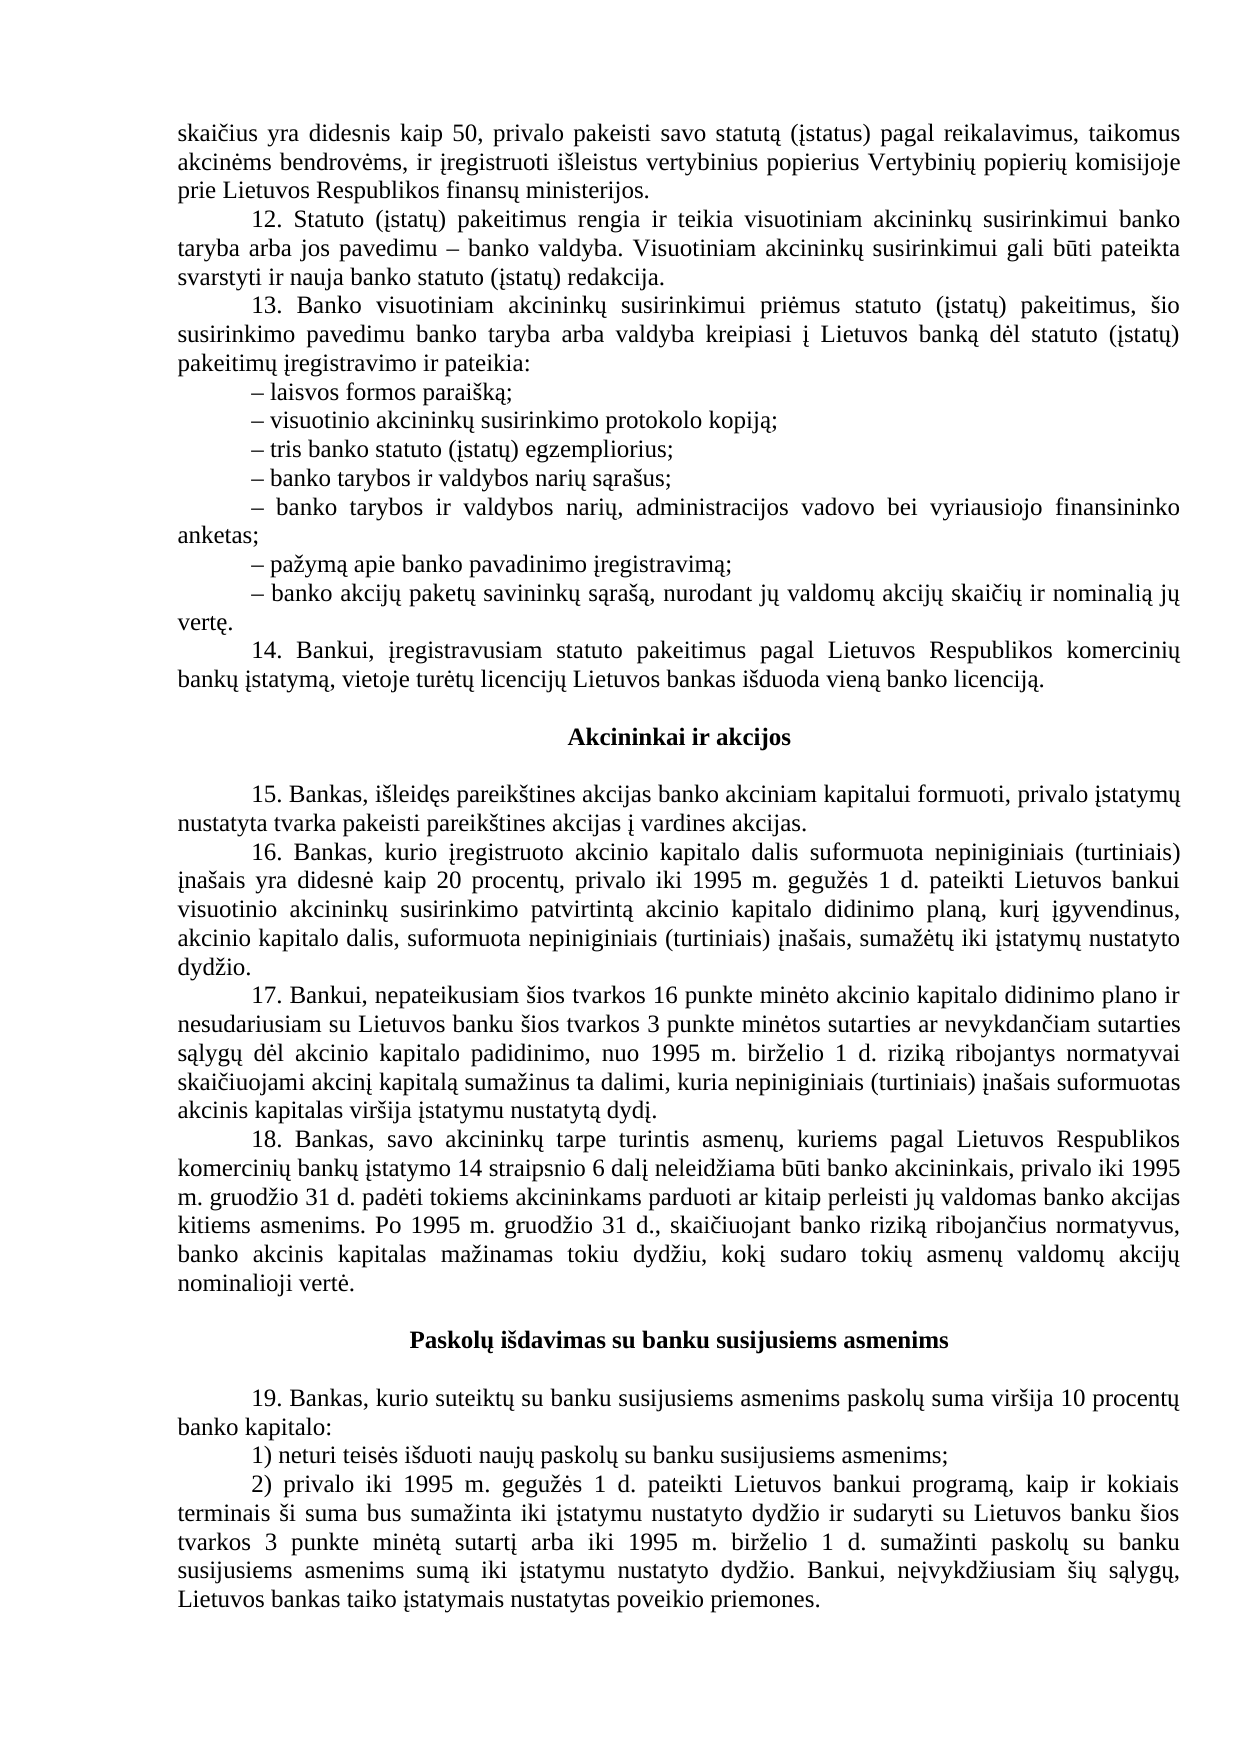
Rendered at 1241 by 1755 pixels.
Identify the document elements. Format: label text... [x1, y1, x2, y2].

text – banko tarybos ir valdybos narių, administracijos vadovo bei vyriausiojo finansininko anketas; [177, 492, 1181, 549]
text Paskolų išdavimas su banku susijusiems asmenims [177, 1326, 1181, 1354]
text 2) privalo iki 1995 m. gegužės 1 d. pateikti Lietuvos bankui programą, kaip ir kokiais terminais ši suma bus sumažinta iki įstatymu nustatyto dydžio ir sudaryti su Lietuvos banku šios tvarkos 3 punkte minėtą sutartį arba iki 1995 m. birželio 1 d. sumažinti paskolų su banku susijusiems asmenims sumą iki įstatymu nustatyto dydžio. Bankui, neįvykdžiusiam šių sąlygų, Lietuvos bankas taiko įstatymais nustatytas poveikio priemones. [177, 1469, 1181, 1613]
text 12. Statuto (įstatų) pakeitimus rengia ir teikia visuotiniam akcininkų susirinkimui banko taryba arba jos pavedimu – banko valdyba. Visuotiniam akcininkų susirinkimui gali būti pateikta svarstyti ir nauja banko statuto (įstatų) redakcija. [177, 204, 1181, 291]
text – pažymą apie banko pavadinimo įregistravimą; [177, 549, 1181, 578]
text – tris banko statuto (įstatų) egzempliorius; [177, 434, 1181, 463]
text 19. Bankas, kurio suteiktų su banku susijusiems asmenims paskolų suma viršija 10 procentų banko kapitalo: [177, 1383, 1181, 1441]
text 14. Bankui, įregistravusiam statuto pakeitimus pagal Lietuvos Respublikos komercinių bankų įstatymą, vietoje turėtų licencijų Lietuvos bankas išduoda vieną banko licenciją. [177, 636, 1181, 693]
text – banko akcijų paketų savininkų sąrašą, nurodant jų valdomų akcijų skaičių ir nominalią jų vertę. [177, 578, 1181, 636]
text 1) neturi teisės išduoti naujų paskolų su banku susijusiems asmenims; [177, 1441, 1181, 1469]
text Akcininkai ir akcijos [177, 722, 1181, 751]
text – visuotinio akcininkų susirinkimo protokolo kopiją; [177, 406, 1181, 434]
text – laisvos formos paraišką; [177, 377, 1181, 406]
text 18. Bankas, savo akcininkų tarpe turintis asmenų, kuriems pagal Lietuvos Respublikos komercinių bankų įstatymo 14 straipsnio 6 dalį neleidžiama būti banko akcininkais, privalo iki 1995 m. gruodžio 31 d. padėti tokiems akcininkams parduoti ar kitaip perleisti jų valdomas banko akcijas kitiems asmenims. Po 1995 m. gruodžio 31 d., skaičiuojant banko riziką ribojančius normatyvus, banko akcinis kapitalas mažinamas tokiu dydžiu, kokį sudaro tokių asmenų valdomų akcijų nominalioji vertė. [177, 1124, 1181, 1297]
text 13. Banko visuotiniam akcininkų susirinkimui priėmus statuto (įstatų) pakeitimus, šio susirinkimo pavedimu banko taryba arba valdyba kreipiasi į Lietuvos banką dėl statuto (įstatų) pakeitimų įregistravimo ir pateikia: [177, 291, 1181, 377]
text 17. Bankui, nepateikusiam šios tvarkos 16 punkte minėto akcinio kapitalo didinimo plano ir nesudariusiam su Lietuvos banku šios tvarkos 3 punkte minėtos sutarties ar nevykdančiam sutarties sąlygų dėl akcinio kapitalo padidinimo, nuo 1995 m. birželio 1 d. riziką ribojantys normatyvai skaičiuojami akcinį kapitalą sumažinus ta dalimi, kuria nepiniginiais (turtiniais) įnašais suformuotas akcinis kapitalas viršija įstatymu nustatytą dydį. [177, 981, 1181, 1124]
text skaičius yra didesnis kaip 50, privalo pakeisti savo statutą (įstatus) pagal reikalavimus, taikomus akcinėms bendrovėms, ir įregistruoti išleistus vertybinius popierius Vertybinių popierių komisijoje prie Lietuvos Respublikos finansų ministerijos. [177, 118, 1181, 204]
text 16. Bankas, kurio įregistruoto akcinio kapitalo dalis suformuota nepiniginiais (turtiniais) įnašais yra didesnė kaip 20 procentų, privalo iki 1995 m. gegužės 1 d. pateikti Lietuvos bankui visuotinio akcininkų susirinkimo patvirtintą akcinio kapitalo didinimo planą, kurį įgyvendinus, akcinio kapitalo dalis, suformuota nepiniginiais (turtiniais) įnašais, sumažėtų iki įstatymų nustatyto dydžio. [177, 837, 1181, 981]
text 15. Bankas, išleidęs pareikštines akcijas banko akciniam kapitalui formuoti, privalo įstatymų nustatyta tvarka pakeisti pareikštines akcijas į vardines akcijas. [177, 779, 1181, 837]
text – banko tarybos ir valdybos narių sąrašus; [177, 463, 1181, 492]
